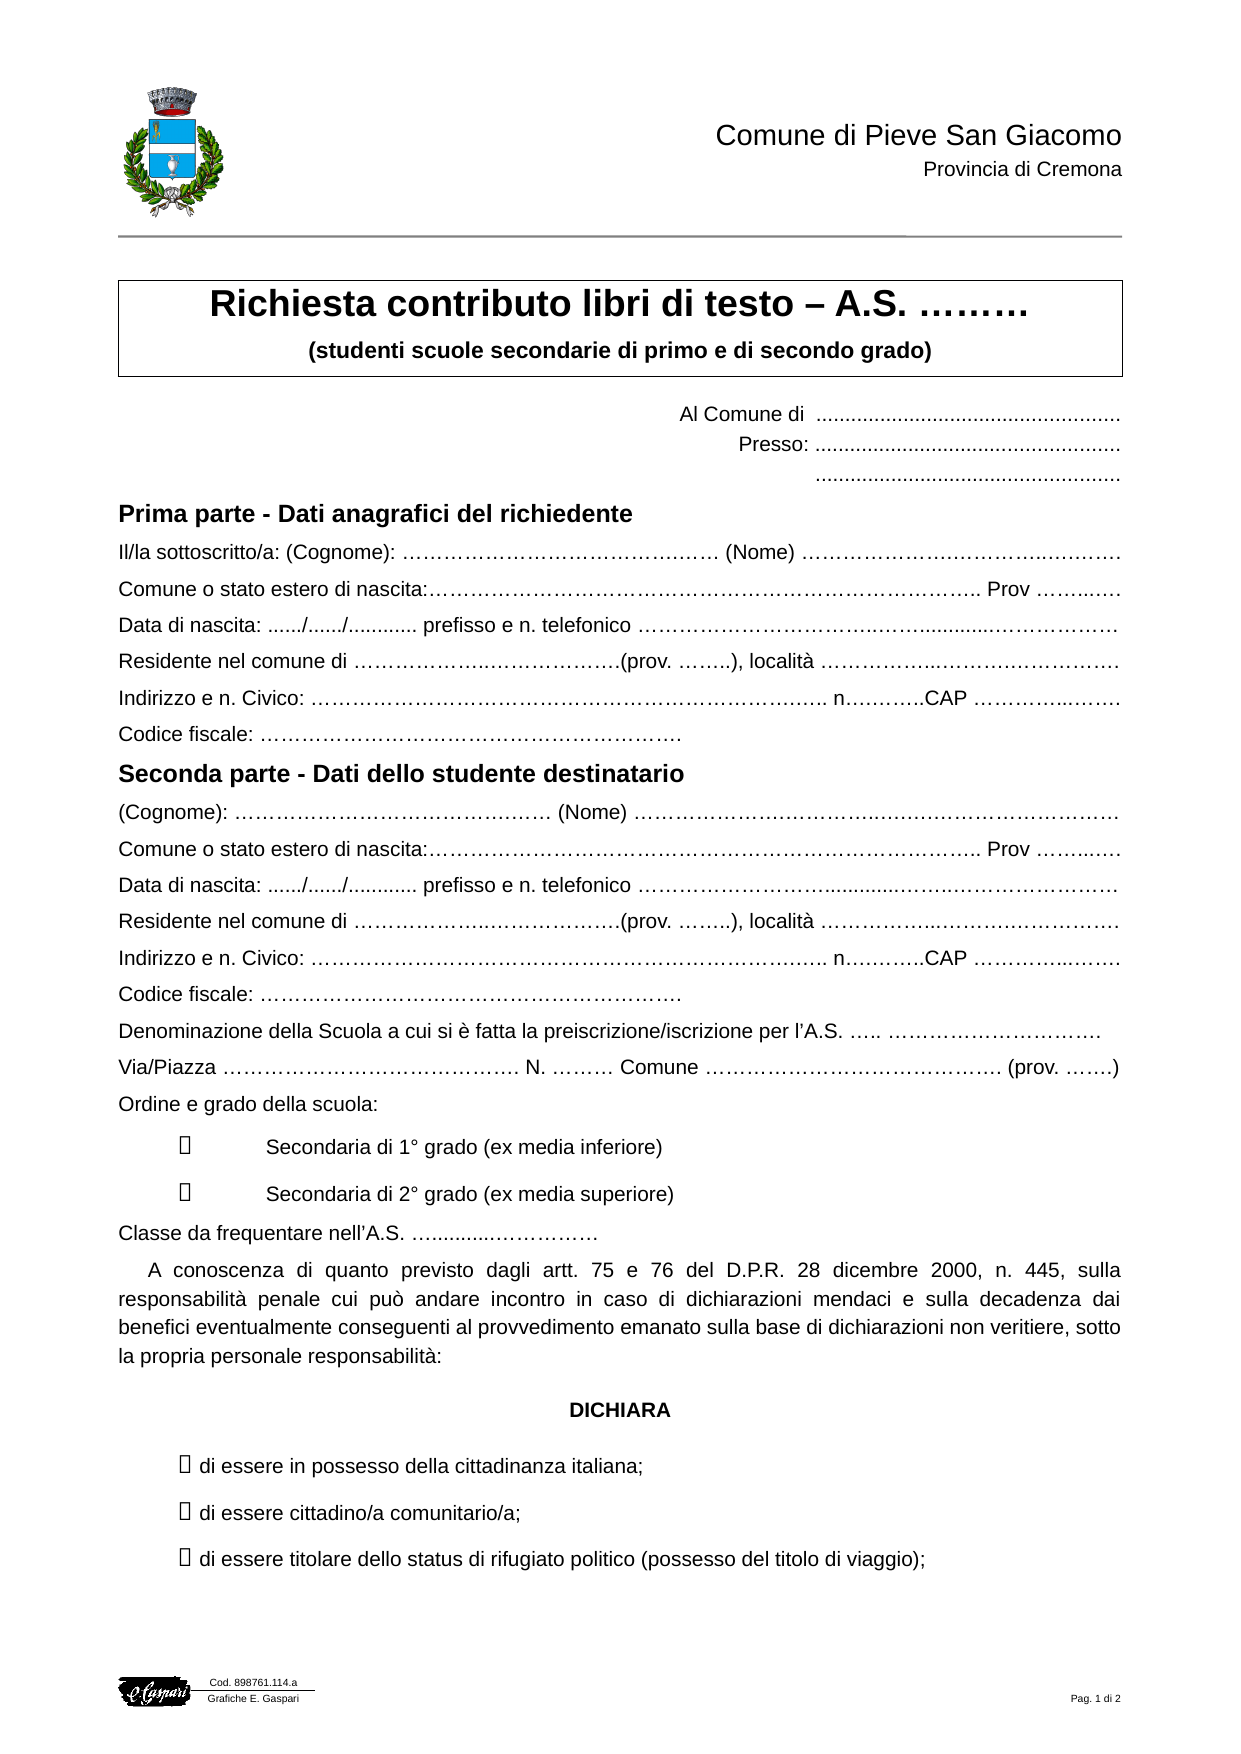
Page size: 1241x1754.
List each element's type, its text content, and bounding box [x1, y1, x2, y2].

text Data di nascita: ....../....../............ prefisso e n. telefonico ……………………….............……..…………………… [118, 873, 1122, 897]
text  di essere cittadino/a comunitario/a; [177, 1493, 1122, 1527]
text (Cognome): ………………………………….…… (Nome) ………………….…………..….….……………………… [118, 800, 1122, 824]
text A conoscenza di quanto previsto dagli artt. 75 e 76 del D.P.R. 28 dicembre 2000, n. 445, sulla responsabilità penale cui può andare incontro in caso di dichiarazioni mendaci e sulla decadenza dai benefici eventualmente conseguenti al provvedimento emanato sulla base di dichiarazioni non veritiere, sotto la propria personale responsabilità: [118, 1258, 1122, 1368]
text  Secondaria di 1° grado (ex media inferiore) [177, 1128, 1122, 1162]
text Codice fiscale: ……………………………………………………. [118, 982, 1122, 1006]
text Ordine e grado della scuola: [118, 1092, 1122, 1116]
text DICHIARA [118, 1398, 1122, 1422]
text Residente nel comune di ………………..……………….(prov. ……..), località ……………...……….……………. [118, 909, 1122, 933]
text Prima parte - Dati anagrafici del richiedente [118, 499, 1122, 527]
text Data di nascita: ....../....../............ prefisso e n. telefonico ……………………………..…….............……………… [118, 613, 1122, 637]
text Comune o stato estero di nascita:…………………………………………………………………….. Prov ……...…. [118, 836, 1122, 860]
text Al Comune di [679, 402, 1122, 426]
text  di essere in possesso della cittadinanza italiana; [177, 1447, 1122, 1481]
text  Secondaria di 2° grado (ex media superiore) [177, 1174, 1122, 1209]
text Indirizzo e n. Civico: …………………………………………………………….….. n….……..CAP …………...……. [118, 946, 1122, 970]
text Seconda parte - Dati dello studente destinatario [118, 759, 1122, 787]
picture [117, 1675, 191, 1707]
text Comune o stato estero di nascita:…………………………………………………………………….. Prov ……...…. [118, 576, 1122, 600]
text Provincia di Cremona [224, 157, 1122, 181]
text  di essere titolare dello status di rifugiato politico (possesso del titolo di viaggio); [177, 1540, 1122, 1574]
text Presso: [738, 432, 1122, 456]
text Indirizzo e n. Civico: …………………………………………………………….….. n….……..CAP …………...……. [118, 686, 1122, 710]
text Comune di Pieve San Giacomo [224, 118, 1122, 152]
text Codice fiscale: ……………………………………………………. [118, 722, 1122, 746]
text Residente nel comune di ………………..……………….(prov. ……..), località ……………...……….……………. [118, 649, 1122, 673]
text Via/Piazza ……………………………………. N. ……… Comune ……………………………………. (prov. …….) [118, 1055, 1122, 1079]
table_header Richiesta contributo libri di testo – A.S. ……… (studenti scuole secondarie di primo e di secondo grado) [119, 281, 1122, 376]
text Il/la sottoscritto/a: (Cognome): ………………………………….…… (Nome) ………………….…………..….……. [118, 540, 1122, 564]
text Classe da frequentare nell’A.S. …...........…………… [118, 1221, 1122, 1245]
picture [122, 87, 224, 219]
text Denominazione della Scuola a cui si è fatta la preiscrizione/iscrizione per l’A.S. ….. …………………………. [118, 1019, 1122, 1043]
